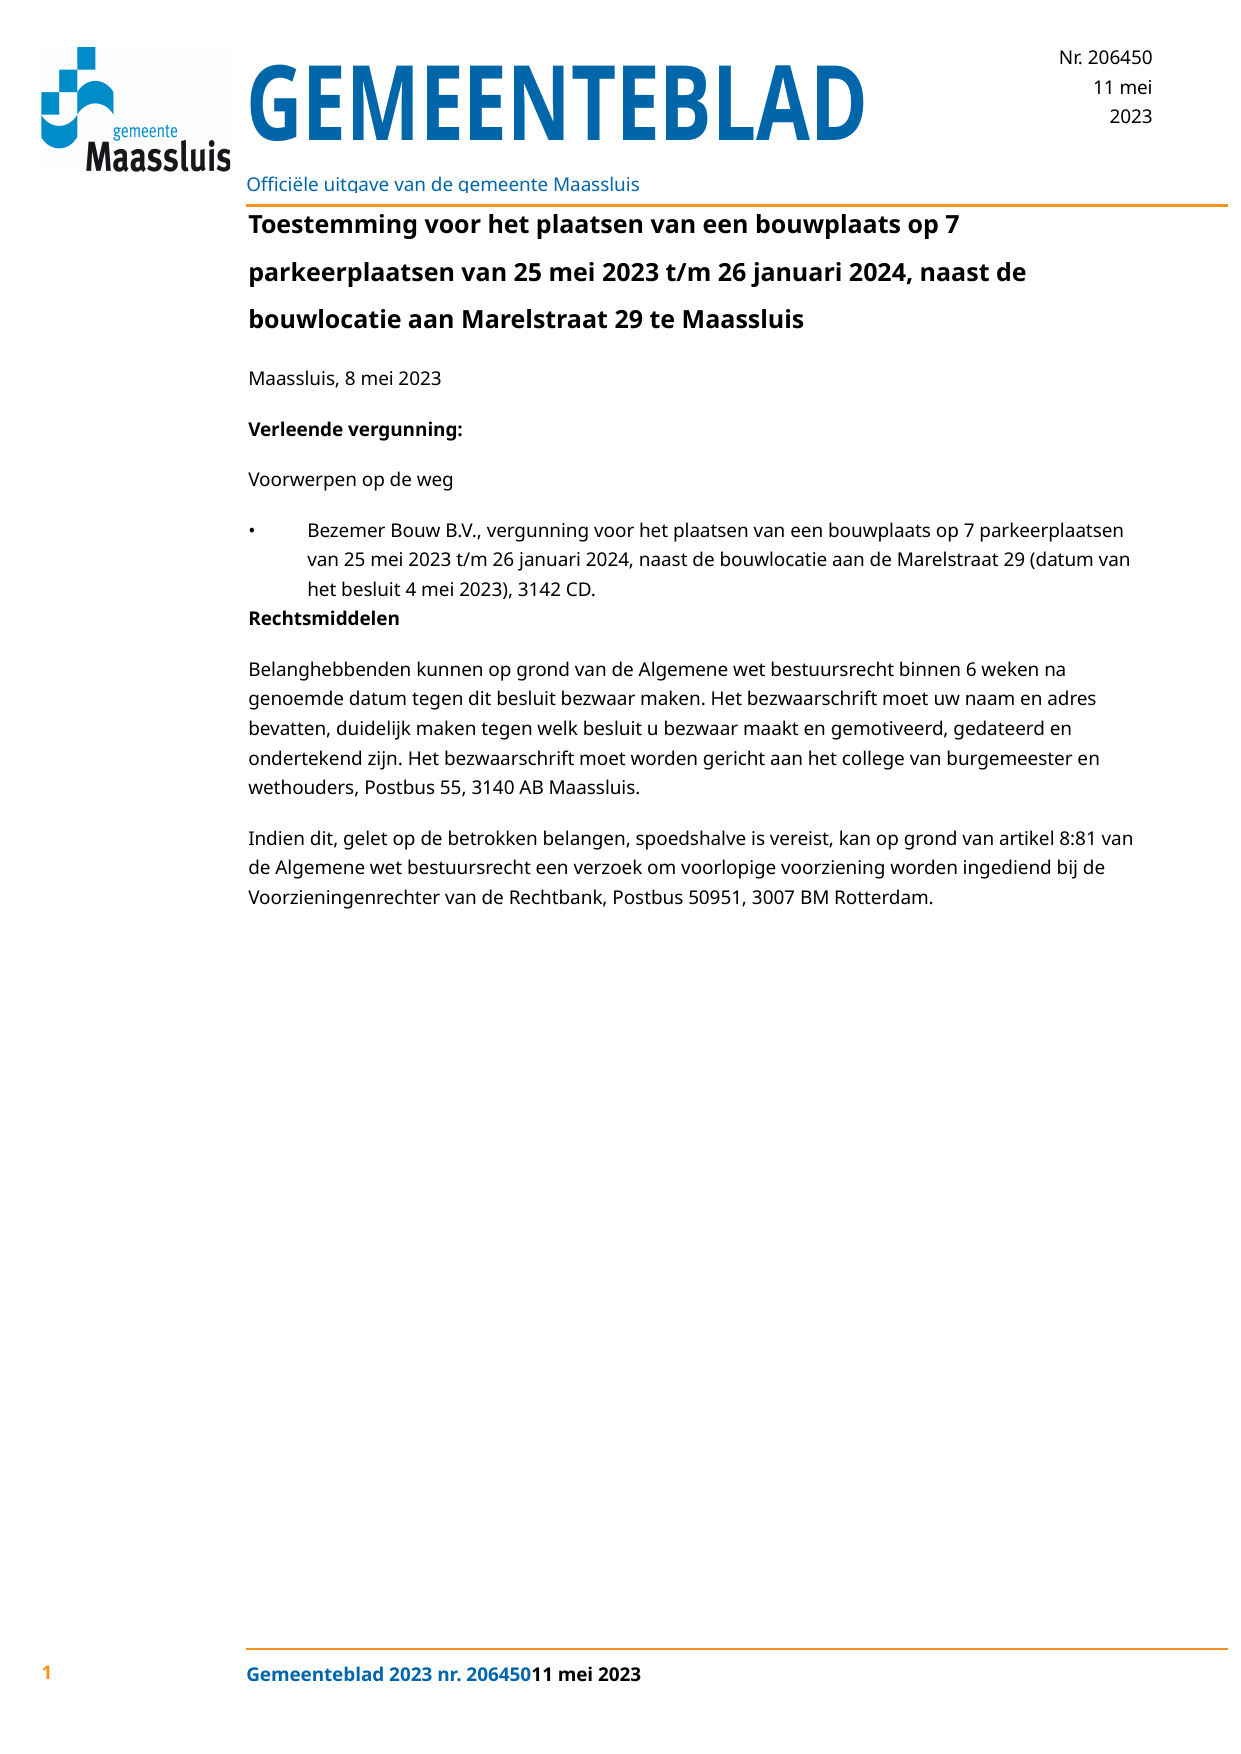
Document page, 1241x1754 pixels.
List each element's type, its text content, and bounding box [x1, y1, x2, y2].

text Indien dit, gelet op de betrokken belangen, spoedshalve is vereist, kan op grond van artikel 8:81 van de Algemene wet bestuursrecht een verzoek om voorlopige voorziening worden ingediend bij de Voorzieningenrechter van de Rechtbank, Postbus 50951, 3007 BM Rotterdam. [248, 825, 1152, 909]
text Toestemming voor het plaatsen van een bouwplaats op 7 parkeerplaatsen van 25 mei 2023 t/m 26 januari 2024, naast de bouwlocatie aan Marelstraat 29 te Maassluis [248, 207, 1152, 336]
picture [41, 47, 77, 92]
text Belanghebbenden kunnen op grond van de Algemene wet bestuursrecht binnen 6 weken na genoemde datum tegen dit besluit bezwaar maken. Het bezwaarschrift moet uw naam en adres bevatten, duidelijk maken tegen welk besluit u bezwaar maakt en gemotiveerd, gedateerd en ondertekend zijn. Het bezwaarschrift moet worden gericht aan het college van burgemeester en wethouders, Postbus 55, 3140 AB Maassluis. [248, 656, 1152, 800]
list Bezemer Bouw B.V., vergunning voor het plaatsen van een bouwplaats op 7 parkeerplaatsen van 25 mei 2023 t/m 26 januari 2024, naast de bouwlocatie aan de Marelstraat 29 (datum van het besluit 4 mei 2023), 3142 CD. [248, 517, 1152, 602]
text Maassluis, 8 mei 2023 [248, 366, 1152, 391]
text Verleende vergunning: [248, 416, 1152, 442]
text Voorwerpen op de weg [248, 466, 1152, 492]
text Rechtsmiddelen [248, 606, 1152, 631]
picture [41, 47, 231, 172]
